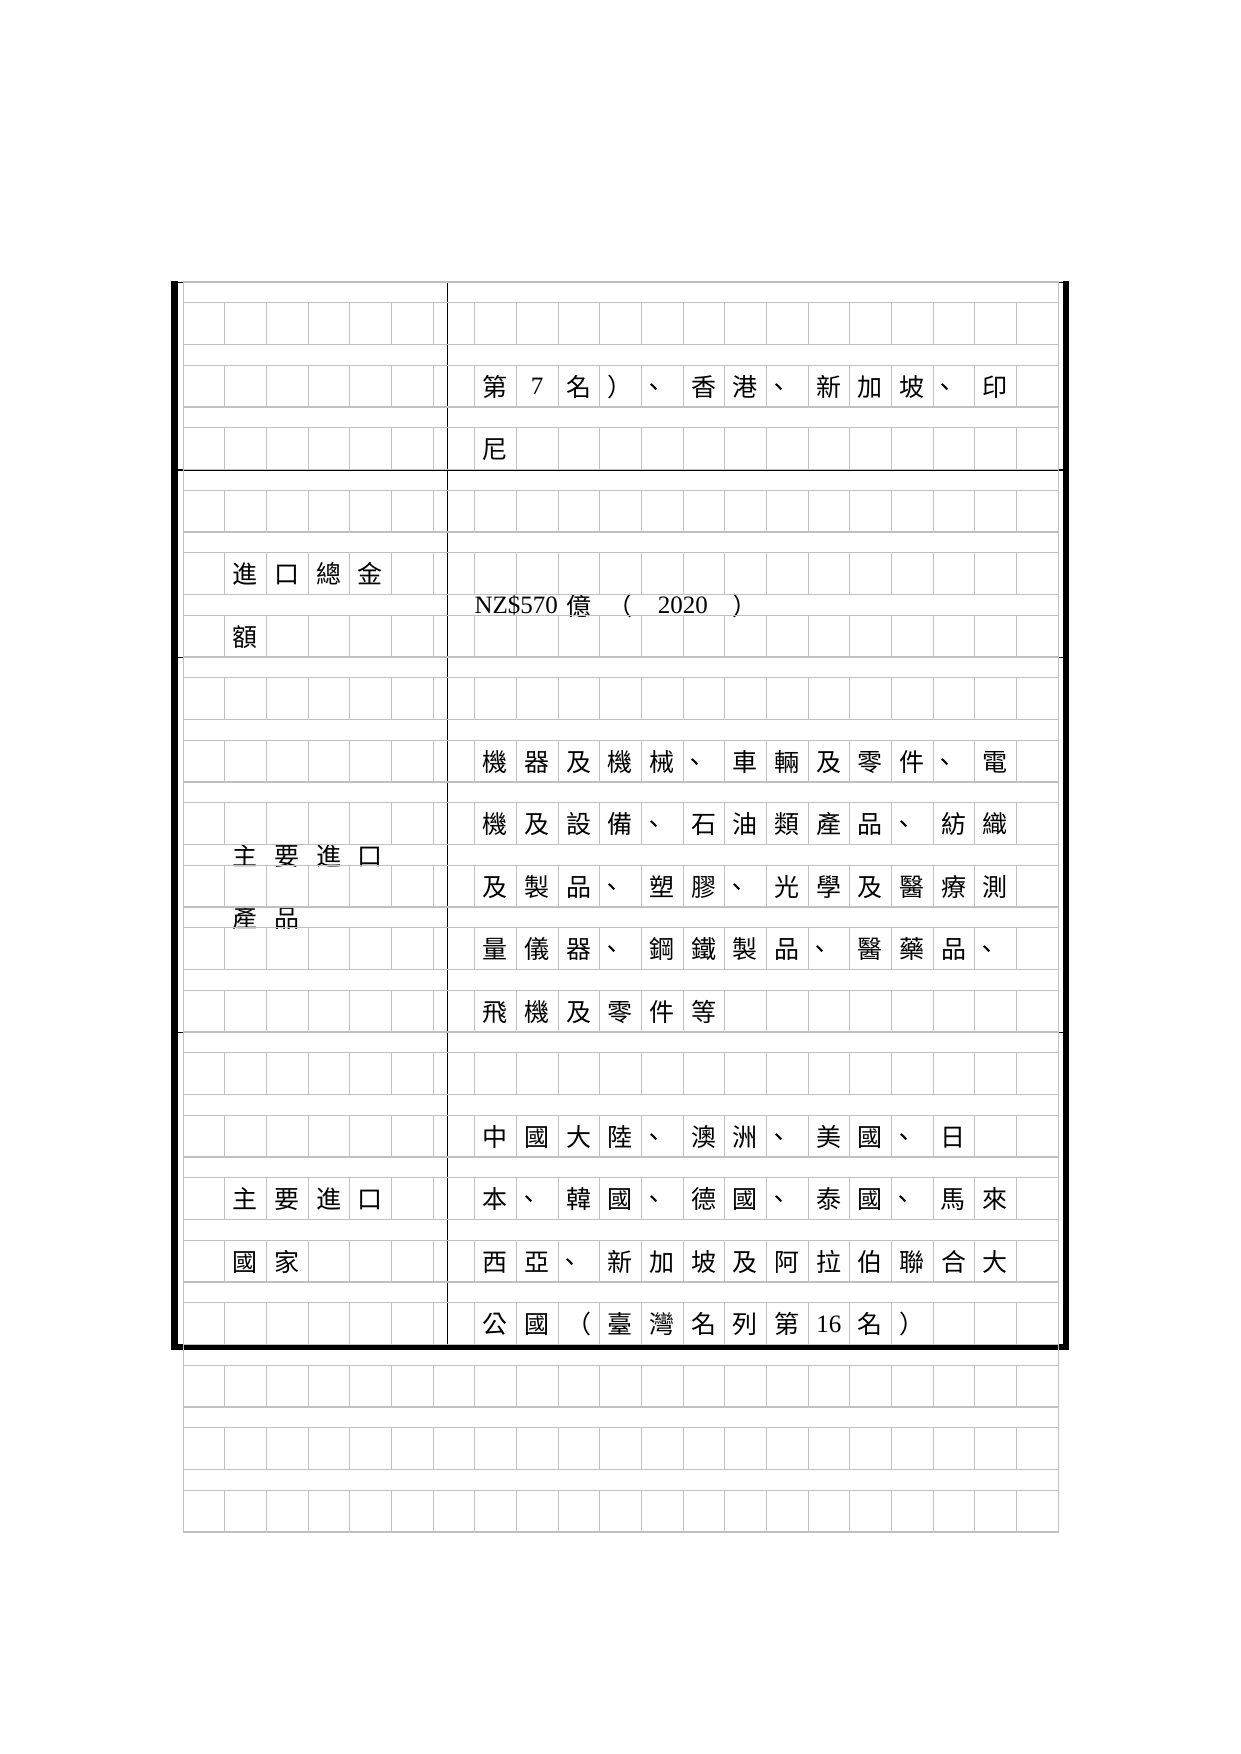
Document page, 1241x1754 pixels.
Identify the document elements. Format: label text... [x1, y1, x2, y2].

table_cell [434, 1241, 447, 1281]
table_cell [434, 553, 447, 594]
table_cell 中國大陸、澳洲、美國、日本、韓國、英國、臺灣（名列第7名）、香港、新加坡、印尼 [767, 303, 808, 344]
table_cell [434, 1116, 447, 1156]
table_cell 中國大陸、澳洲、美國、日本、韓國、德國、泰國、馬來西亞、新加坡及阿拉伯聯合大公國（臺灣名列第16名） [448, 1095, 1058, 1115]
table_cell 中國大陸、澳洲、美國、日本、韓國、德國、泰國、馬來西亞、新加坡及阿拉伯聯合大公國（臺灣名列第16名） [448, 1303, 474, 1344]
table_cell 金 [350, 553, 391, 594]
table_cell 機器及機械、車輛及零件、電機及設備、石油類產品、紡織及製品、塑膠、光學及醫療測量儀器、鋼鐵製品、醫藥品、飛機及零件等 [517, 928, 558, 969]
table_cell 中國大陸、澳洲、美國、日本、韓國、英國、臺灣（名列第7名）、香港、新加坡、印尼 [809, 428, 849, 469]
table_cell NZ$570億（2020） [600, 553, 641, 594]
table_cell 主要進口產品 [184, 928, 224, 969]
table_cell NZ$570億（2020） [448, 471, 1058, 490]
table_cell 中國大陸、澳洲、美國、日本、韓國、德國、泰國、馬來西亞、新加坡及阿拉伯聯合大公國（臺灣名列第16名） [475, 1178, 516, 1219]
table_cell 中國大陸、澳洲、美國、日本、韓國、德國、泰國、馬來西亞、新加坡及阿拉伯聯合大公國（臺灣名列第16名） [767, 1053, 808, 1094]
table_cell 主要進口產品 [362, 849, 377, 862]
table_cell [178, 1033, 183, 1344]
table_cell 機器及機械、車輛及零件、電機及設備、石油類產品、紡織及製品、塑膠、光學及醫療測量儀器、鋼鐵製品、醫藥品、飛機及零件等 [684, 741, 724, 781]
table_cell 中國大陸、澳洲、美國、日本、韓國、德國、泰國、馬來西亞、新加坡及阿拉伯聯合大公國（臺灣名列第16名） [1017, 1241, 1058, 1281]
table_cell [184, 1095, 447, 1115]
table_cell 機器及機械、車輛及零件、電機及設備、石油類產品、紡織及製品、塑膠、光學及醫療測量儀器、鋼鐵製品、醫藥品、飛機及零件等 [517, 991, 558, 1031]
table_cell 機器及機械、車輛及零件、電機及設備、石油類產品、紡織及製品、塑膠、光學及醫療測量儀器、鋼鐵製品、醫藥品、飛機及零件等 [475, 866, 516, 906]
table_cell 機器及機械、車輛及零件、電機及設備、石油類產品、紡織及製品、塑膠、光學及醫療測量儀器、鋼鐵製品、醫藥品、飛機及零件等 [767, 866, 808, 906]
table_cell [350, 1053, 391, 1094]
table_cell 機器及機械、車輛及零件、電機及設備、石油類產品、紡織及製品、塑膠、光學及醫療測量儀器、鋼鐵製品、醫藥品、飛機及零件等 [892, 928, 933, 969]
table_cell 機器及機械、車輛及零件、電機及設備、石油類產品、紡織及製品、塑膠、光學及醫療測量儀器、鋼鐵製品、醫藥品、飛機及零件等 [1017, 866, 1058, 906]
table_cell NZ$570億（2020） [934, 616, 974, 656]
table_cell [225, 1303, 266, 1344]
table_cell 中國大陸、澳洲、美國、日本、韓國、德國、泰國、馬來西亞、新加坡及阿拉伯聯合大公國（臺灣名列第16名） [767, 1241, 808, 1281]
table_cell 機器及機械、車輛及零件、電機及設備、石油類產品、紡織及製品、塑膠、光學及醫療測量儀器、鋼鐵製品、醫藥品、飛機及零件等 [1017, 991, 1058, 1031]
table_cell [350, 428, 391, 469]
table_cell 主要進口產品 [350, 866, 391, 906]
table_cell 中國大陸、澳洲、美國、日本、韓國、德國、泰國、馬來西亞、新加坡及阿拉伯聯合大公國（臺灣名列第16名） [1017, 1303, 1058, 1344]
table_cell 中國大陸、澳洲、美國、日本、韓國、德國、泰國、馬來西亞、新加坡及阿拉伯聯合大公國（臺灣名列第16名） [642, 1241, 683, 1281]
table_cell 中國大陸、澳洲、美國、日本、韓國、英國、臺灣（名列第7名）、香港、新加坡、印尼 [642, 428, 683, 469]
table_cell 機器及機械、車輛及零件、電機及設備、石油類產品、紡織及製品、塑膠、光學及醫療測量儀器、鋼鐵製品、醫藥品、飛機及零件等 [1059, 658, 1063, 1031]
table_cell NZ$570億（2020） [736, 595, 1058, 615]
table_cell [225, 428, 266, 469]
table_cell [392, 303, 433, 344]
table_cell 中國大陸、澳洲、美國、日本、韓國、英國、臺灣（名列第7名）、香港、新加坡、印尼 [1017, 428, 1058, 469]
table_cell 主要進口產品 [184, 678, 224, 719]
table_cell 中國大陸、澳洲、美國、日本、韓國、德國、泰國、馬來西亞、新加坡及阿拉伯聯合大公國（臺灣名列第16名） [600, 1178, 641, 1219]
table_cell 主要進口產品 [184, 970, 447, 990]
table_cell 中國大陸、澳洲、美國、日本、韓國、英國、臺灣（名列第7名）、香港、新加坡、印尼 [850, 366, 891, 406]
table_cell 中國大陸、澳洲、美國、日本、韓國、英國、臺灣（名列第7名）、香港、新加坡、印尼 [725, 366, 766, 406]
table_cell 機器及機械、車輛及零件、電機及設備、石油類產品、紡織及製品、塑膠、光學及醫療測量儀器、鋼鐵製品、醫藥品、飛機及零件等 [475, 678, 516, 719]
table_cell 中國大陸、澳洲、美國、日本、韓國、英國、臺灣（名列第7名）、香港、新加坡、印尼 [975, 303, 1016, 344]
table_cell NZ$570億（2020） [642, 553, 683, 594]
table_cell 主要進口產品 [184, 783, 447, 802]
table_cell 中國大陸、澳洲、美國、日本、韓國、德國、泰國、馬來西亞、新加坡及阿拉伯聯合大公國（臺灣名列第16名） [517, 1241, 558, 1281]
table_cell [184, 553, 224, 594]
table_cell 機器及機械、車輛及零件、電機及設備、石油類產品、紡織及製品、塑膠、光學及醫療測量儀器、鋼鐵製品、醫藥品、飛機及零件等 [559, 991, 599, 1031]
table_cell 中國大陸、澳洲、美國、日本、韓國、德國、泰國、馬來西亞、新加坡及阿拉伯聯合大公國（臺灣名列第16名） [448, 1053, 474, 1094]
table_cell 中國大陸、澳洲、美國、日本、韓國、德國、泰國、馬來西亞、新加坡及阿拉伯聯合大公國（臺灣名列第16名） [448, 1158, 1058, 1177]
table_cell 中國大陸、澳洲、美國、日本、韓國、德國、泰國、馬來西亞、新加坡及阿拉伯聯合大公國（臺灣名列第16名） [475, 1116, 516, 1156]
table_cell 中國大陸、澳洲、美國、日本、韓國、德國、泰國、馬來西亞、新加坡及阿拉伯聯合大公國（臺灣名列第16名） [809, 1053, 849, 1094]
table_cell NZ$570億（2020） [892, 553, 933, 594]
table_cell 中國大陸、澳洲、美國、日本、韓國、德國、泰國、馬來西亞、新加坡及阿拉伯聯合大公國（臺灣名列第16名） [975, 1241, 1016, 1281]
table_cell 中國大陸、澳洲、美國、日本、韓國、英國、臺灣（名列第7名）、香港、新加坡、印尼 [767, 428, 808, 469]
table_cell [350, 491, 391, 531]
table_cell 機器及機械、車輛及零件、電機及設備、石油類產品、紡織及製品、塑膠、光學及醫療測量儀器、鋼鐵製品、醫藥品、飛機及零件等 [559, 803, 599, 844]
table_cell 機器及機械、車輛及零件、電機及設備、石油類產品、紡織及製品、塑膠、光學及醫療測量儀器、鋼鐵製品、醫藥品、飛機及零件等 [975, 866, 1016, 906]
table_cell 中國大陸、澳洲、美國、日本、韓國、德國、泰國、馬來西亞、新加坡及阿拉伯聯合大公國（臺灣名列第16名） [517, 1053, 558, 1094]
table_cell 機器及機械、車輛及零件、電機及設備、石油類產品、紡織及製品、塑膠、光學及醫療測量儀器、鋼鐵製品、醫藥品、飛機及零件等 [725, 866, 766, 906]
table_cell 中國大陸、澳洲、美國、日本、韓國、德國、泰國、馬來西亞、新加坡及阿拉伯聯合大公國（臺灣名列第16名） [809, 1241, 849, 1281]
table_cell 主要進口產品 [225, 928, 266, 969]
table_cell [350, 1241, 391, 1281]
table_cell 中國大陸、澳洲、美國、日本、韓國、德國、泰國、馬來西亞、新加坡及阿拉伯聯合大公國（臺灣名列第16名） [517, 1178, 558, 1219]
table_cell [392, 428, 433, 469]
table_cell NZ$570億（2020） [448, 533, 1058, 552]
table_cell NZ$570億（2020） [642, 491, 683, 531]
table_cell NZ$570億（2020） [725, 553, 766, 594]
table_cell 機器及機械、車輛及零件、電機及設備、石油類產品、紡織及製品、塑膠、光學及醫療測量儀器、鋼鐵製品、醫藥品、飛機及零件等 [559, 928, 599, 969]
table_cell [267, 366, 308, 406]
table_cell 中國大陸、澳洲、美國、日本、韓國、英國、臺灣（名列第7名）、香港、新加坡、印尼 [559, 428, 599, 469]
table_cell 中國大陸、澳洲、美國、日本、韓國、英國、臺灣（名列第7名）、香港、新加坡、印尼 [517, 303, 558, 344]
table_cell 中國大陸、澳洲、美國、日本、韓國、德國、泰國、馬來西亞、新加坡及阿拉伯聯合大公國（臺灣名列第16名） [975, 1116, 1016, 1156]
table_cell NZ$570億（2020） [642, 616, 683, 656]
table_cell 中國大陸、澳洲、美國、日本、韓國、德國、泰國、馬來西亞、新加坡及阿拉伯聯合大公國（臺灣名列第16名） [517, 1116, 558, 1156]
table_cell [392, 1053, 433, 1094]
table_cell [392, 491, 433, 531]
table_cell 機器及機械、車輛及零件、電機及設備、石油類產品、紡織及製品、塑膠、光學及醫療測量儀器、鋼鐵製品、醫藥品、飛機及零件等 [642, 678, 683, 719]
table_cell [309, 616, 349, 656]
table_cell 中國大陸、澳洲、美國、日本、韓國、德國、泰國、馬來西亞、新加坡及阿拉伯聯合大公國（臺灣名列第16名） [850, 1303, 891, 1344]
table_cell [184, 1116, 224, 1156]
table_cell 口 [350, 1178, 391, 1219]
table_cell 主要進口產品 [392, 866, 433, 906]
table_cell 中國大陸、澳洲、美國、日本、韓國、德國、泰國、馬來西亞、新加坡及阿拉伯聯合大公國（臺灣名列第16名） [642, 1178, 683, 1219]
table_cell 機器及機械、車輛及零件、電機及設備、石油類產品、紡織及製品、塑膠、光學及醫療測量儀器、鋼鐵製品、醫藥品、飛機及零件等 [809, 803, 849, 844]
table_cell 中國大陸、澳洲、美國、日本、韓國、英國、臺灣（名列第7名）、香港、新加坡、印尼 [1017, 366, 1058, 406]
table_cell 機器及機械、車輛及零件、電機及設備、石油類產品、紡織及製品、塑膠、光學及醫療測量儀器、鋼鐵製品、醫藥品、飛機及零件等 [448, 845, 1058, 865]
table_cell 主要進口產品 [267, 678, 308, 719]
table_cell 機器及機械、車輛及零件、電機及設備、石油類產品、紡織及製品、塑膠、光學及醫療測量儀器、鋼鐵製品、醫藥品、飛機及零件等 [475, 991, 516, 1031]
table_cell 機器及機械、車輛及零件、電機及設備、石油類產品、紡織及製品、塑膠、光學及醫療測量儀器、鋼鐵製品、醫藥品、飛機及零件等 [1017, 803, 1058, 844]
table_cell 中國大陸、澳洲、美國、日本、韓國、德國、泰國、馬來西亞、新加坡及阿拉伯聯合大公國（臺灣名列第16名） [892, 1053, 933, 1094]
table_cell NZ$570億（2020） [809, 616, 849, 656]
table_cell 機器及機械、車輛及零件、電機及設備、石油類產品、紡織及製品、塑膠、光學及醫療測量儀器、鋼鐵製品、醫藥品、飛機及零件等 [642, 803, 683, 844]
table_cell NZ$570億（2020） [559, 491, 599, 531]
table_cell 中國大陸、澳洲、美國、日本、韓國、德國、泰國、馬來西亞、新加坡及阿拉伯聯合大公國（臺灣名列第16名） [892, 1178, 933, 1219]
table_cell 主要進口產品 [267, 803, 308, 844]
table_cell 中國大陸、澳洲、美國、日本、韓國、德國、泰國、馬來西亞、新加坡及阿拉伯聯合大公國（臺灣名列第16名） [850, 1116, 891, 1156]
table_cell 機器及機械、車輛及零件、電機及設備、石油類產品、紡織及製品、塑膠、光學及醫療測量儀器、鋼鐵製品、醫藥品、飛機及零件等 [975, 678, 1016, 719]
table_cell [225, 491, 266, 531]
table_cell 機器及機械、車輛及零件、電機及設備、石油類產品、紡織及製品、塑膠、光學及醫療測量儀器、鋼鐵製品、醫藥品、飛機及零件等 [559, 741, 599, 781]
table_cell 機器及機械、車輛及零件、電機及設備、石油類產品、紡織及製品、塑膠、光學及醫療測量儀器、鋼鐵製品、醫藥品、飛機及零件等 [809, 991, 849, 1031]
table_cell 中國大陸、澳洲、美國、日本、韓國、英國、臺灣（名列第7名）、香港、新加坡、印尼 [684, 366, 724, 406]
table_cell 主要進口產品 [392, 991, 433, 1031]
table_cell 機器及機械、車輛及零件、電機及設備、石油類產品、紡織及製品、塑膠、光學及醫療測量儀器、鋼鐵製品、醫藥品、飛機及零件等 [767, 803, 808, 844]
table_cell 中國大陸、澳洲、美國、日本、韓國、德國、泰國、馬來西亞、新加坡及阿拉伯聯合大公國（臺灣名列第16名） [1017, 1178, 1058, 1219]
table_cell 機器及機械、車輛及零件、電機及設備、石油類產品、紡織及製品、塑膠、光學及醫療測量儀器、鋼鐵製品、醫藥品、飛機及零件等 [475, 928, 516, 969]
table_cell NZ$570億（2020） [514, 595, 572, 615]
table_cell NZ$570億（2020） [725, 616, 766, 656]
table_cell 中國大陸、澳洲、美國、日本、韓國、德國、泰國、馬來西亞、新加坡及阿拉伯聯合大公國（臺灣名列第16名） [850, 1053, 891, 1094]
table_cell 中國大陸、澳洲、美國、日本、韓國、德國、泰國、馬來西亞、新加坡及阿拉伯聯合大公國（臺灣名列第16名） [475, 1303, 516, 1344]
table_cell 主要進口產品 [309, 991, 349, 1031]
table_cell NZ$570億（2020） [975, 491, 1016, 531]
table_cell [184, 1220, 447, 1240]
table_cell 中國大陸、澳洲、美國、日本、韓國、英國、臺灣（名列第7名）、香港、新加坡、印尼 [934, 428, 974, 469]
table_cell 主要進口產品 [237, 908, 447, 927]
table_cell 中國大陸、澳洲、美國、日本、韓國、德國、泰國、馬來西亞、新加坡及阿拉伯聯合大公國（臺灣名列第16名） [448, 1220, 1058, 1240]
table_cell 中國大陸、澳洲、美國、日本、韓國、英國、臺灣（名列第7名）、香港、新加坡、印尼 [559, 303, 599, 344]
table_cell 中國大陸、澳洲、美國、日本、韓國、英國、臺灣（名列第7名）、香港、新加坡、印尼 [809, 366, 849, 406]
table_cell 中國大陸、澳洲、美國、日本、韓國、德國、泰國、馬來西亞、新加坡及阿拉伯聯合大公國（臺灣名列第16名） [725, 1241, 766, 1281]
table_cell 機器及機械、車輛及零件、電機及設備、石油類產品、紡織及製品、塑膠、光學及醫療測量儀器、鋼鐵製品、醫藥品、飛機及零件等 [725, 741, 766, 781]
table_cell 機器及機械、車輛及零件、電機及設備、石油類產品、紡織及製品、塑膠、光學及醫療測量儀器、鋼鐵製品、醫藥品、飛機及零件等 [559, 678, 599, 719]
table_cell [434, 428, 447, 469]
table_cell 中國大陸、澳洲、美國、日本、韓國、英國、臺灣（名列第7名）、香港、新加坡、印尼 [767, 366, 808, 406]
table_cell 主要進口產品 [245, 845, 284, 865]
table_cell 中國大陸、澳洲、美國、日本、韓國、英國、臺灣（名列第7名）、香港、新加坡、印尼 [975, 366, 1016, 406]
table_cell 中國大陸、澳洲、美國、日本、韓國、德國、泰國、馬來西亞、新加坡及阿拉伯聯合大公國（臺灣名列第16名） [448, 1033, 1058, 1052]
table_cell NZ$570億（2020） [1017, 616, 1058, 656]
table_cell NZ$570億（2020） [684, 616, 724, 656]
table_cell 中國大陸、澳洲、美國、日本、韓國、德國、泰國、馬來西亞、新加坡及阿拉伯聯合大公國（臺灣名列第16名） [642, 1303, 683, 1344]
table_cell 機器及機械、車輛及零件、電機及設備、石油類產品、紡織及製品、塑膠、光學及醫療測量儀器、鋼鐵製品、醫藥品、飛機及零件等 [934, 928, 974, 969]
table_cell 主要進口產品 [267, 991, 308, 1031]
table_cell 主要進口產品 [434, 866, 447, 906]
table_cell 機器及機械、車輛及零件、電機及設備、石油類產品、紡織及製品、塑膠、光學及醫療測量儀器、鋼鐵製品、醫藥品、飛機及零件等 [475, 803, 516, 844]
table_cell 中國大陸、澳洲、美國、日本、韓國、英國、臺灣（名列第7名）、香港、新加坡、印尼 [448, 428, 474, 469]
table_cell 中國大陸、澳洲、美國、日本、韓國、德國、泰國、馬來西亞、新加坡及阿拉伯聯合大公國（臺灣名列第16名） [975, 1053, 1016, 1094]
table_cell 機器及機械、車輛及零件、電機及設備、石油類產品、紡織及製品、塑膠、光學及醫療測量儀器、鋼鐵製品、醫藥品、飛機及零件等 [684, 866, 724, 906]
table_cell 機器及機械、車輛及零件、電機及設備、石油類產品、紡織及製品、塑膠、光學及醫療測量儀器、鋼鐵製品、醫藥品、飛機及零件等 [767, 741, 808, 781]
table_cell 機器及機械、車輛及零件、電機及設備、石油類產品、紡織及製品、塑膠、光學及醫療測量儀器、鋼鐵製品、醫藥品、飛機及零件等 [448, 908, 1058, 927]
table_cell 中國大陸、澳洲、美國、日本、韓國、德國、泰國、馬來西亞、新加坡及阿拉伯聯合大公國（臺灣名列第16名） [1059, 1033, 1063, 1344]
table_cell 機器及機械、車輛及零件、電機及設備、石油類產品、紡織及製品、塑膠、光學及醫療測量儀器、鋼鐵製品、醫藥品、飛機及零件等 [448, 658, 1058, 677]
table_cell NZ$570億（2020） [559, 616, 599, 656]
table_cell [434, 303, 447, 344]
table_cell 機器及機械、車輛及零件、電機及設備、石油類產品、紡織及製品、塑膠、光學及醫療測量儀器、鋼鐵製品、醫藥品、飛機及零件等 [934, 803, 974, 844]
table_cell 進 [309, 1178, 349, 1219]
table_cell 主要進口產品 [225, 741, 266, 781]
table_cell 中國大陸、澳洲、美國、日本、韓國、德國、泰國、馬來西亞、新加坡及阿拉伯聯合大公國（臺灣名列第16名） [684, 1303, 724, 1344]
table_cell 機器及機械、車輛及零件、電機及設備、石油類產品、紡織及製品、塑膠、光學及醫療測量儀器、鋼鐵製品、醫藥品、飛機及零件等 [517, 678, 558, 719]
table_cell NZ$570億（2020） [1017, 553, 1058, 594]
table_cell [184, 1303, 224, 1344]
table_cell 中國大陸、澳洲、美國、日本、韓國、德國、泰國、馬來西亞、新加坡及阿拉伯聯合大公國（臺灣名列第16名） [725, 1303, 766, 1344]
table_cell [267, 1116, 308, 1156]
table_cell 機器及機械、車輛及零件、電機及設備、石油類產品、紡織及製品、塑膠、光學及醫療測量儀器、鋼鐵製品、醫藥品、飛機及零件等 [975, 803, 1016, 844]
table_cell [392, 1116, 433, 1156]
table_cell NZ$570億（2020） [892, 616, 933, 656]
table_cell 主要進口產品 [285, 845, 447, 865]
table_cell NZ$570億（2020） [448, 491, 474, 531]
table_cell 機器及機械、車輛及零件、電機及設備、石油類產品、紡織及製品、塑膠、光學及醫療測量儀器、鋼鐵製品、醫藥品、飛機及零件等 [892, 866, 933, 906]
table_cell [184, 491, 224, 531]
table_cell [392, 366, 433, 406]
table_cell 中國大陸、澳洲、美國、日本、韓國、英國、臺灣（名列第7名）、香港、新加坡、印尼 [475, 428, 516, 469]
table_cell 機器及機械、車輛及零件、電機及設備、石油類產品、紡織及製品、塑膠、光學及醫療測量儀器、鋼鐵製品、醫藥品、飛機及零件等 [850, 991, 891, 1031]
table_cell 中國大陸、澳洲、美國、日本、韓國、德國、泰國、馬來西亞、新加坡及阿拉伯聯合大公國（臺灣名列第16名） [850, 1241, 891, 1281]
table_cell 中國大陸、澳洲、美國、日本、韓國、德國、泰國、馬來西亞、新加坡及阿拉伯聯合大公國（臺灣名列第16名） [1017, 1053, 1058, 1094]
table_cell 中國大陸、澳洲、美國、日本、韓國、英國、臺灣（名列第7名）、香港、新加坡、印尼 [850, 428, 891, 469]
table_cell [225, 1116, 266, 1156]
table_cell NZ$570億（2020） [934, 491, 974, 531]
table_cell 主要進口產品 [434, 803, 447, 844]
table_cell NZ$570億（2020） [767, 553, 808, 594]
table_cell 中國大陸、澳洲、美國、日本、韓國、英國、臺灣（名列第7名）、香港、新加坡、印尼 [892, 366, 933, 406]
table_cell 中國大陸、澳洲、美國、日本、韓國、英國、臺灣（名列第7名）、香港、新加坡、印尼 [475, 303, 516, 344]
table_cell 機器及機械、車輛及零件、電機及設備、石油類產品、紡織及製品、塑膠、光學及醫療測量儀器、鋼鐵製品、醫藥品、飛機及零件等 [600, 678, 641, 719]
table_cell 機器及機械、車輛及零件、電機及設備、石油類產品、紡織及製品、塑膠、光學及醫療測量儀器、鋼鐵製品、醫藥品、飛機及零件等 [725, 803, 766, 844]
table_cell 中國大陸、澳洲、美國、日本、韓國、德國、泰國、馬來西亞、新加坡及阿拉伯聯合大公國（臺灣名列第16名） [892, 1116, 933, 1156]
table_cell 中國大陸、澳洲、美國、日本、韓國、德國、泰國、馬來西亞、新加坡及阿拉伯聯合大公國（臺灣名列第16名） [448, 1283, 1058, 1302]
table_cell 機器及機械、車輛及零件、電機及設備、石油類產品、紡織及製品、塑膠、光學及醫療測量儀器、鋼鐵製品、醫藥品、飛機及零件等 [600, 991, 641, 1031]
table_cell 機器及機械、車輛及零件、電機及設備、石油類產品、紡織及製品、塑膠、光學及醫療測量儀器、鋼鐵製品、醫藥品、飛機及零件等 [448, 783, 1058, 802]
table_cell [309, 1303, 349, 1344]
table_cell [309, 1241, 349, 1281]
table_cell [434, 366, 447, 406]
table_cell 中國大陸、澳洲、美國、日本、韓國、德國、泰國、馬來西亞、新加坡及阿拉伯聯合大公國（臺灣名列第16名） [448, 1178, 474, 1219]
table_cell 中國大陸、澳洲、美國、日本、韓國、德國、泰國、馬來西亞、新加坡及阿拉伯聯合大公國（臺灣名列第16名） [559, 1241, 599, 1281]
table_cell [184, 408, 447, 427]
table_cell 機器及機械、車輛及零件、電機及設備、石油類產品、紡織及製品、塑膠、光學及醫療測量儀器、鋼鐵製品、醫藥品、飛機及零件等 [767, 678, 808, 719]
table_cell 主要進口產品 [267, 928, 308, 969]
table_cell NZ$570億（2020） [975, 553, 1016, 594]
table_cell 中國大陸、澳洲、美國、日本、韓國、英國、臺灣（名列第7名）、香港、新加坡、印尼 [1017, 303, 1058, 344]
table_cell 中國大陸、澳洲、美國、日本、韓國、英國、臺灣（名列第7名）、香港、新加坡、印尼 [725, 303, 766, 344]
table_cell 中國大陸、澳洲、美國、日本、韓國、德國、泰國、馬來西亞、新加坡及阿拉伯聯合大公國（臺灣名列第16名） [475, 1241, 516, 1281]
table_cell 中國大陸、澳洲、美國、日本、韓國、英國、臺灣（名列第7名）、香港、新加坡、印尼 [448, 366, 474, 406]
table_cell 主要進口產品 [392, 678, 433, 719]
table_cell 中國大陸、澳洲、美國、日本、韓國、德國、泰國、馬來西亞、新加坡及阿拉伯聯合大公國（臺灣名列第16名） [475, 1053, 516, 1094]
table_cell 主要進口產品 [350, 803, 391, 844]
table_cell NZ$570億（2020） [767, 616, 808, 656]
table_cell [392, 553, 433, 594]
table_cell NZ$570億（2020） [600, 491, 641, 531]
table_cell 中國大陸、澳洲、美國、日本、韓國、德國、泰國、馬來西亞、新加坡及阿拉伯聯合大公國（臺灣名列第16名） [934, 1116, 974, 1156]
table_cell [184, 428, 224, 469]
table_cell 中國大陸、澳洲、美國、日本、韓國、德國、泰國、馬來西亞、新加坡及阿拉伯聯合大公國（臺灣名列第16名） [767, 1116, 808, 1156]
table_cell [184, 471, 447, 490]
table_cell 中國大陸、澳洲、美國、日本、韓國、德國、泰國、馬來西亞、新加坡及阿拉伯聯合大公國（臺灣名列第16名） [559, 1178, 599, 1219]
table_cell 中國大陸、澳洲、美國、日本、韓國、德國、泰國、馬來西亞、新加坡及阿拉伯聯合大公國（臺灣名列第16名） [725, 1178, 766, 1219]
table_cell [178, 283, 183, 469]
table_cell [434, 1053, 447, 1094]
table_cell [350, 1303, 391, 1344]
table_cell 中國大陸、澳洲、美國、日本、韓國、德國、泰國、馬來西亞、新加坡及阿拉伯聯合大公國（臺灣名列第16名） [892, 1241, 933, 1281]
table_cell [225, 303, 266, 344]
table_cell 機器及機械、車輛及零件、電機及設備、石油類產品、紡織及製品、塑膠、光學及醫療測量儀器、鋼鐵製品、醫藥品、飛機及零件等 [767, 991, 808, 1031]
table_cell 主要進口產品 [184, 658, 447, 677]
table_cell 主要進口產品 [350, 741, 391, 781]
table_cell 中國大陸、澳洲、美國、日本、韓國、德國、泰國、馬來西亞、新加坡及阿拉伯聯合大公國（臺灣名列第16名） [684, 1178, 724, 1219]
table_cell 機器及機械、車輛及零件、電機及設備、石油類產品、紡織及製品、塑膠、光學及醫療測量儀器、鋼鐵製品、醫藥品、飛機及零件等 [809, 928, 849, 969]
table_cell [184, 303, 224, 344]
table_cell [392, 1303, 433, 1344]
table_cell [309, 303, 349, 344]
table_cell 中國大陸、澳洲、美國、日本、韓國、德國、泰國、馬來西亞、新加坡及阿拉伯聯合大公國（臺灣名列第16名） [600, 1303, 641, 1344]
table_cell [434, 1178, 447, 1219]
table_cell [392, 616, 433, 656]
table_cell 主要進口產品 [184, 866, 224, 906]
table_cell [350, 303, 391, 344]
table_cell 中國大陸、澳洲、美國、日本、韓國、英國、臺灣（名列第7名）、香港、新加坡、印尼 [448, 283, 1058, 302]
table_cell 中國大陸、澳洲、美國、日本、韓國、英國、臺灣（名列第7名）、香港、新加坡、印尼 [600, 428, 641, 469]
table_cell 機器及機械、車輛及零件、電機及設備、石油類產品、紡織及製品、塑膠、光學及醫療測量儀器、鋼鐵製品、醫藥品、飛機及零件等 [684, 928, 724, 969]
table_cell NZ$570億（2020） [684, 553, 724, 594]
table_cell 中國大陸、澳洲、美國、日本、韓國、英國、臺灣（名列第7名）、香港、新加坡、印尼 [934, 366, 974, 406]
table_cell 中國大陸、澳洲、美國、日本、韓國、德國、泰國、馬來西亞、新加坡及阿拉伯聯合大公國（臺灣名列第16名） [684, 1053, 724, 1094]
table_cell 中國大陸、澳洲、美國、日本、韓國、英國、臺灣（名列第7名）、香港、新加坡、印尼 [642, 303, 683, 344]
table_cell 中國大陸、澳洲、美國、日本、韓國、德國、泰國、馬來西亞、新加坡及阿拉伯聯合大公國（臺灣名列第16名） [975, 1178, 1016, 1219]
table_cell 機器及機械、車輛及零件、電機及設備、石油類產品、紡織及製品、塑膠、光學及醫療測量儀器、鋼鐵製品、醫藥品、飛機及零件等 [809, 866, 849, 906]
table_cell 中國大陸、澳洲、美國、日本、韓國、英國、臺灣（名列第7名）、香港、新加坡、印尼 [850, 303, 891, 344]
table_cell 中國大陸、澳洲、美國、日本、韓國、德國、泰國、馬來西亞、新加坡及阿拉伯聯合大公國（臺灣名列第16名） [642, 1053, 683, 1094]
table_cell 中國大陸、澳洲、美國、日本、韓國、德國、泰國、馬來西亞、新加坡及阿拉伯聯合大公國（臺灣名列第16名） [600, 1053, 641, 1094]
table_cell 主要進口產品 [350, 991, 391, 1031]
table_cell 中國大陸、澳洲、美國、日本、韓國、德國、泰國、馬來西亞、新加坡及阿拉伯聯合大公國（臺灣名列第16名） [934, 1241, 974, 1281]
table_cell NZ$570億（2020） [684, 491, 724, 531]
table_cell NZ$570億（2020） [475, 553, 516, 594]
table_cell 機器及機械、車輛及零件、電機及設備、石油類產品、紡織及製品、塑膠、光學及醫療測量儀器、鋼鐵製品、醫藥品、飛機及零件等 [892, 991, 933, 1031]
table_cell 主 [225, 1178, 266, 1219]
table_cell 中國大陸、澳洲、美國、日本、韓國、德國、泰國、馬來西亞、新加坡及阿拉伯聯合大公國（臺灣名列第16名） [684, 1116, 724, 1156]
table_cell NZ$570億（2020） [448, 595, 513, 615]
table_cell 機器及機械、車輛及零件、電機及設備、石油類產品、紡織及製品、塑膠、光學及醫療測量儀器、鋼鐵製品、醫藥品、飛機及零件等 [600, 803, 641, 844]
table_cell 中國大陸、澳洲、美國、日本、韓國、德國、泰國、馬來西亞、新加坡及阿拉伯聯合大公國（臺灣名列第16名） [892, 1303, 933, 1344]
table_cell NZ$570億（2020） [448, 616, 474, 656]
table_cell NZ$570億（2020） [448, 553, 474, 594]
table_cell 中國大陸、澳洲、美國、日本、韓國、德國、泰國、馬來西亞、新加坡及阿拉伯聯合大公國（臺灣名列第16名） [809, 1303, 849, 1344]
table_cell 主要進口產品 [184, 803, 224, 844]
table_cell NZ$570億（2020） [809, 491, 849, 531]
table_cell 機器及機械、車輛及零件、電機及設備、石油類產品、紡織及製品、塑膠、光學及醫療測量儀器、鋼鐵製品、醫藥品、飛機及零件等 [1017, 928, 1058, 969]
table_cell [267, 428, 308, 469]
table_cell 主要進口產品 [309, 741, 349, 781]
table_cell 機器及機械、車輛及零件、電機及設備、石油類產品、紡織及製品、塑膠、光學及醫療測量儀器、鋼鐵製品、醫藥品、飛機及零件等 [1017, 741, 1058, 781]
table_cell [434, 1303, 447, 1344]
table_cell 機器及機械、車輛及零件、電機及設備、石油類產品、紡織及製品、塑膠、光學及醫療測量儀器、鋼鐵製品、醫藥品、飛機及零件等 [600, 928, 641, 969]
table_cell 中國大陸、澳洲、美國、日本、韓國、德國、泰國、馬來西亞、新加坡及阿拉伯聯合大公國（臺灣名列第16名） [767, 1178, 808, 1219]
table_cell 機器及機械、車輛及零件、電機及設備、石油類產品、紡織及製品、塑膠、光學及醫療測量儀器、鋼鐵製品、醫藥品、飛機及零件等 [600, 741, 641, 781]
table_cell NZ$570億（2020） [975, 616, 1016, 656]
table_cell 主要進口產品 [184, 991, 224, 1031]
table_cell 主要進口產品 [267, 741, 308, 781]
table_cell 中國大陸、澳洲、美國、日本、韓國、英國、臺灣（名列第7名）、香港、新加坡、印尼 [892, 428, 933, 469]
table_cell 機器及機械、車輛及零件、電機及設備、石油類產品、紡織及製品、塑膠、光學及醫療測量儀器、鋼鐵製品、醫藥品、飛機及零件等 [684, 678, 724, 719]
table_cell 主要進口產品 [434, 928, 447, 969]
table_cell [350, 616, 391, 656]
table_cell NZ$570億（2020） [475, 491, 516, 531]
table_cell [309, 428, 349, 469]
table_cell 機器及機械、車輛及零件、電機及設備、石油類產品、紡織及製品、塑膠、光學及醫療測量儀器、鋼鐵製品、醫藥品、飛機及零件等 [600, 866, 641, 906]
table_cell 主要進口產品 [184, 845, 245, 865]
table_cell 中國大陸、澳洲、美國、日本、韓國、德國、泰國、馬來西亞、新加坡及阿拉伯聯合大公國（臺灣名列第16名） [934, 1178, 974, 1219]
table_cell NZ$570億（2020） [850, 616, 891, 656]
table_cell [184, 1033, 447, 1052]
table_cell 機器及機械、車輛及零件、電機及設備、石油類產品、紡織及製品、塑膠、光學及醫療測量儀器、鋼鐵製品、醫藥品、飛機及零件等 [517, 803, 558, 844]
table_cell NZ$570億（2020） [626, 595, 738, 615]
table_cell NZ$570億（2020） [572, 595, 628, 615]
table_cell [350, 366, 391, 406]
table_cell 機器及機械、車輛及零件、電機及設備、石油類產品、紡織及製品、塑膠、光學及醫療測量儀器、鋼鐵製品、醫藥品、飛機及零件等 [448, 720, 1058, 740]
table_cell 主要進口產品 [392, 741, 433, 781]
table_cell [184, 1241, 224, 1281]
table_cell 主要進口產品 [392, 928, 433, 969]
table_cell [184, 616, 224, 656]
table_cell 主要進口產品 [225, 803, 266, 844]
table_cell 中國大陸、澳洲、美國、日本、韓國、德國、泰國、馬來西亞、新加坡及阿拉伯聯合大公國（臺灣名列第16名） [934, 1053, 974, 1094]
table_cell 口 [267, 553, 308, 594]
table_cell 機器及機械、車輛及零件、電機及設備、石油類產品、紡織及製品、塑膠、光學及醫療測量儀器、鋼鐵製品、醫藥品、飛機及零件等 [975, 928, 1016, 969]
table_cell 機器及機械、車輛及零件、電機及設備、石油類產品、紡織及製品、塑膠、光學及醫療測量儀器、鋼鐵製品、醫藥品、飛機及零件等 [684, 803, 724, 844]
table_cell 機器及機械、車輛及零件、電機及設備、石油類產品、紡織及製品、塑膠、光學及醫療測量儀器、鋼鐵製品、醫藥品、飛機及零件等 [892, 741, 933, 781]
table_cell [309, 1053, 349, 1094]
table_cell 主要進口產品 [178, 658, 183, 1031]
table_cell [184, 283, 447, 302]
table_cell 機器及機械、車輛及零件、電機及設備、石油類產品、紡織及製品、塑膠、光學及醫療測量儀器、鋼鐵製品、醫藥品、飛機及零件等 [934, 741, 974, 781]
table_cell 中國大陸、澳洲、美國、日本、韓國、英國、臺灣（名列第7名）、香港、新加坡、印尼 [517, 366, 558, 406]
table_cell NZ$570億（2020） [892, 491, 933, 531]
table_cell 機器及機械、車輛及零件、電機及設備、石油類產品、紡織及製品、塑膠、光學及醫療測量儀器、鋼鐵製品、醫藥品、飛機及零件等 [850, 928, 891, 969]
table_cell NZ$570億（2020） [517, 553, 558, 594]
table_cell 要 [267, 1178, 308, 1219]
table_cell 機器及機械、車輛及零件、電機及設備、石油類產品、紡織及製品、塑膠、光學及醫療測量儀器、鋼鐵製品、醫藥品、飛機及零件等 [850, 803, 891, 844]
table_cell 中國大陸、澳洲、美國、日本、韓國、英國、臺灣（名列第7名）、香港、新加坡、印尼 [600, 303, 641, 344]
table_cell 主要進口產品 [225, 678, 266, 719]
table_cell 中國大陸、澳洲、美國、日本、韓國、英國、臺灣（名列第7名）、香港、新加坡、印尼 [448, 345, 1058, 365]
table_cell 機器及機械、車輛及零件、電機及設備、石油類產品、紡織及製品、塑膠、光學及醫療測量儀器、鋼鐵製品、醫藥品、飛機及零件等 [975, 991, 1016, 1031]
table_cell 中國大陸、澳洲、美國、日本、韓國、德國、泰國、馬來西亞、新加坡及阿拉伯聯合大公國（臺灣名列第16名） [600, 1241, 641, 1281]
table_cell 機器及機械、車輛及零件、電機及設備、石油類產品、紡織及製品、塑膠、光學及醫療測量儀器、鋼鐵製品、醫藥品、飛機及零件等 [642, 866, 683, 906]
table_cell 主要進口產品 [184, 908, 243, 927]
table_cell 主要進口產品 [309, 803, 349, 844]
table_cell [267, 616, 308, 656]
table_cell [178, 471, 183, 656]
table_cell [184, 595, 447, 615]
table_cell [267, 1303, 308, 1344]
table_cell 主要進口產品 [225, 991, 266, 1031]
table_cell 中國大陸、澳洲、美國、日本、韓國、德國、泰國、馬來西亞、新加坡及阿拉伯聯合大公國（臺灣名列第16名） [767, 1303, 808, 1344]
table_cell NZ$570億（2020） [517, 491, 558, 531]
table_cell 中國大陸、澳洲、美國、日本、韓國、德國、泰國、馬來西亞、新加坡及阿拉伯聯合大公國（臺灣名列第16名） [725, 1053, 766, 1094]
table_cell 機器及機械、車輛及零件、電機及設備、石油類產品、紡織及製品、塑膠、光學及醫療測量儀器、鋼鐵製品、醫藥品、飛機及零件等 [809, 678, 849, 719]
table_cell [225, 1053, 266, 1094]
table_cell [309, 491, 349, 531]
table_cell 主要進口產品 [184, 741, 224, 781]
table_cell 中國大陸、澳洲、美國、日本、韓國、英國、臺灣（名列第7名）、香港、新加坡、印尼 [684, 303, 724, 344]
table_cell 機器及機械、車輛及零件、電機及設備、石油類產品、紡織及製品、塑膠、光學及醫療測量儀器、鋼鐵製品、醫藥品、飛機及零件等 [517, 741, 558, 781]
table_cell 中國大陸、澳洲、美國、日本、韓國、德國、泰國、馬來西亞、新加坡及阿拉伯聯合大公國（臺灣名列第16名） [809, 1116, 849, 1156]
table_cell 中國大陸、澳洲、美國、日本、韓國、德國、泰國、馬來西亞、新加坡及阿拉伯聯合大公國（臺灣名列第16名） [850, 1178, 891, 1219]
table_cell 中國大陸、澳洲、美國、日本、韓國、德國、泰國、馬來西亞、新加坡及阿拉伯聯合大公國（臺灣名列第16名） [934, 1303, 974, 1344]
table_cell [267, 491, 308, 531]
table_cell 中國大陸、澳洲、美國、日本、韓國、德國、泰國、馬來西亞、新加坡及阿拉伯聯合大公國（臺灣名列第16名） [725, 1116, 766, 1156]
table_cell [184, 533, 447, 552]
table_cell NZ$570億（2020） [600, 616, 641, 656]
table_cell 機器及機械、車輛及零件、電機及設備、石油類產品、紡織及製品、塑膠、光學及醫療測量儀器、鋼鐵製品、醫藥品、飛機及零件等 [850, 678, 891, 719]
table_cell 總 [309, 553, 349, 594]
table_cell [392, 1178, 433, 1219]
table_cell [309, 366, 349, 406]
table_cell 中國大陸、澳洲、美國、日本、韓國、德國、泰國、馬來西亞、新加坡及阿拉伯聯合大公國（臺灣名列第16名） [1017, 1116, 1058, 1156]
table_cell 機器及機械、車輛及零件、電機及設備、石油類產品、紡織及製品、塑膠、光學及醫療測量儀器、鋼鐵製品、醫藥品、飛機及零件等 [725, 678, 766, 719]
table_cell [350, 1116, 391, 1156]
table_cell 中國大陸、澳洲、美國、日本、韓國、英國、臺灣（名列第7名）、香港、新加坡、印尼 [517, 428, 558, 469]
table_cell 中國大陸、澳洲、美國、日本、韓國、德國、泰國、馬來西亞、新加坡及阿拉伯聯合大公國（臺灣名列第16名） [517, 1303, 558, 1344]
table_cell NZ$570億（2020） [850, 491, 891, 531]
table_cell [184, 1178, 224, 1219]
table_cell 主要進口產品 [267, 866, 308, 906]
table_cell 中國大陸、澳洲、美國、日本、韓國、英國、臺灣（名列第7名）、香港、新加坡、印尼 [809, 303, 849, 344]
table_cell 中國大陸、澳洲、美國、日本、韓國、德國、泰國、馬來西亞、新加坡及阿拉伯聯合大公國（臺灣名列第16名） [684, 1241, 724, 1281]
table_cell [184, 1053, 224, 1094]
table_cell 機器及機械、車輛及零件、電機及設備、石油類產品、紡織及製品、塑膠、光學及醫療測量儀器、鋼鐵製品、醫藥品、飛機及零件等 [517, 866, 558, 906]
table_cell 機器及機械、車輛及零件、電機及設備、石油類產品、紡織及製品、塑膠、光學及醫療測量儀器、鋼鐵製品、醫藥品、飛機及零件等 [934, 991, 974, 1031]
table_cell 國 [225, 1241, 266, 1281]
table_cell 中國大陸、澳洲、美國、日本、韓國、德國、泰國、馬來西亞、新加坡及阿拉伯聯合大公國（臺灣名列第16名） [559, 1053, 599, 1094]
table_cell [184, 366, 224, 406]
table_cell NZ$570億（2020） [559, 553, 599, 594]
table_cell NZ$570億（2020） [934, 553, 974, 594]
table_cell 機器及機械、車輛及零件、電機及設備、石油類產品、紡織及製品、塑膠、光學及醫療測量儀器、鋼鐵製品、醫藥品、飛機及零件等 [892, 678, 933, 719]
table_cell 中國大陸、澳洲、美國、日本、韓國、英國、臺灣（名列第7名）、香港、新加坡、印尼 [448, 408, 1058, 427]
table_cell [184, 345, 447, 365]
table_cell 機器及機械、車輛及零件、電機及設備、石油類產品、紡織及製品、塑膠、光學及醫療測量儀器、鋼鐵製品、醫藥品、飛機及零件等 [559, 866, 599, 906]
table_cell 中國大陸、澳洲、美國、日本、韓國、英國、臺灣（名列第7名）、香港、新加坡、印尼 [642, 366, 683, 406]
table_cell NZ$570億（2020） [475, 616, 516, 656]
table_cell 中國大陸、澳洲、美國、日本、韓國、德國、泰國、馬來西亞、新加坡及阿拉伯聯合大公國（臺灣名列第16名） [448, 1241, 474, 1281]
table_cell 中國大陸、澳洲、美國、日本、韓國、德國、泰國、馬來西亞、新加坡及阿拉伯聯合大公國（臺灣名列第16名） [559, 1303, 599, 1344]
table_cell 主要進口產品 [309, 678, 349, 719]
table_cell [392, 1241, 433, 1281]
table_cell 主要進口產品 [434, 991, 447, 1031]
table_cell 機器及機械、車輛及零件、電機及設備、石油類產品、紡織及製品、塑膠、光學及醫療測量儀器、鋼鐵製品、醫藥品、飛機及零件等 [448, 970, 1058, 990]
table_cell 主要進口產品 [434, 678, 447, 719]
table_cell 中國大陸、澳洲、美國、日本、韓國、英國、臺灣（名列第7名）、香港、新加坡、印尼 [559, 366, 599, 406]
table_cell [267, 303, 308, 344]
table_cell 機器及機械、車輛及零件、電機及設備、石油類產品、紡織及製品、塑膠、光學及醫療測量儀器、鋼鐵製品、醫藥品、飛機及零件等 [642, 928, 683, 969]
table_cell 中國大陸、澳洲、美國、日本、韓國、英國、臺灣（名列第7名）、香港、新加坡、印尼 [892, 303, 933, 344]
table_cell 主要進口產品 [392, 803, 433, 844]
table_cell [184, 1283, 447, 1302]
table_cell 額 [225, 616, 266, 656]
table_cell 機器及機械、車輛及零件、電機及設備、石油類產品、紡織及製品、塑膠、光學及醫療測量儀器、鋼鐵製品、醫藥品、飛機及零件等 [934, 678, 974, 719]
table_cell 主要進口產品 [225, 866, 266, 906]
table_cell [184, 1158, 447, 1177]
table_cell 主要進口產品 [184, 720, 447, 740]
table_cell NZ$570億（2020） [767, 491, 808, 531]
table_cell 機器及機械、車輛及零件、電機及設備、石油類產品、紡織及製品、塑膠、光學及醫療測量儀器、鋼鐵製品、醫藥品、飛機及零件等 [642, 741, 683, 781]
table_cell [267, 1053, 308, 1094]
table_cell 主要進口產品 [434, 741, 447, 781]
table_cell 中國大陸、澳洲、美國、日本、韓國、英國、臺灣（名列第7名）、香港、新加坡、印尼 [725, 428, 766, 469]
table_cell 機器及機械、車輛及零件、電機及設備、石油類產品、紡織及製品、塑膠、光學及醫療測量儀器、鋼鐵製品、醫藥品、飛機及零件等 [767, 928, 808, 969]
table_cell NZ$570億（2020） [809, 553, 849, 594]
table_cell 機器及機械、車輛及零件、電機及設備、石油類產品、紡織及製品、塑膠、光學及醫療測量儀器、鋼鐵製品、醫藥品、飛機及零件等 [975, 741, 1016, 781]
table_cell NZ$570億（2020） [1059, 471, 1063, 656]
table_cell 中國大陸、澳洲、美國、日本、韓國、英國、臺灣（名列第7名）、香港、新加坡、印尼 [600, 366, 641, 406]
table_cell NZ$570億（2020） [517, 616, 558, 656]
table_cell NZ$570億（2020） [725, 491, 766, 531]
table_cell 機器及機械、車輛及零件、電機及設備、石油類產品、紡織及製品、塑膠、光學及醫療測量儀器、鋼鐵製品、醫藥品、飛機及零件等 [850, 741, 891, 781]
table_cell 中國大陸、澳洲、美國、日本、韓國、德國、泰國、馬來西亞、新加坡及阿拉伯聯合大公國（臺灣名列第16名） [975, 1303, 1016, 1344]
table_cell 機器及機械、車輛及零件、電機及設備、石油類產品、紡織及製品、塑膠、光學及醫療測量儀器、鋼鐵製品、醫藥品、飛機及零件等 [850, 866, 891, 906]
table_cell 機器及機械、車輛及零件、電機及設備、石油類產品、紡織及製品、塑膠、光學及醫療測量儀器、鋼鐵製品、醫藥品、飛機及零件等 [475, 741, 516, 781]
table_cell [309, 1116, 349, 1156]
table_cell 進 [225, 553, 266, 594]
table_cell 中國大陸、澳洲、美國、日本、韓國、德國、泰國、馬來西亞、新加坡及阿拉伯聯合大公國（臺灣名列第16名） [642, 1116, 683, 1156]
table_cell 中國大陸、澳洲、美國、日本、韓國、德國、泰國、馬來西亞、新加坡及阿拉伯聯合大公國（臺灣名列第16名） [600, 1116, 641, 1156]
table_cell 機器及機械、車輛及零件、電機及設備、石油類產品、紡織及製品、塑膠、光學及醫療測量儀器、鋼鐵製品、醫藥品、飛機及零件等 [1017, 678, 1058, 719]
table_cell [434, 616, 447, 656]
table_cell 中國大陸、澳洲、美國、日本、韓國、英國、臺灣（名列第7名）、香港、新加坡、印尼 [448, 303, 474, 344]
table_cell 中國大陸、澳洲、美國、日本、韓國、英國、臺灣（名列第7名）、香港、新加坡、印尼 [684, 428, 724, 469]
table_cell NZ$570億（2020） [1017, 491, 1058, 531]
table_cell [434, 491, 447, 531]
table_cell 主要進口產品 [350, 678, 391, 719]
table_cell 機器及機械、車輛及零件、電機及設備、石油類產品、紡織及製品、塑膠、光學及醫療測量儀器、鋼鐵製品、醫藥品、飛機及零件等 [642, 991, 683, 1031]
table_cell 機器及機械、車輛及零件、電機及設備、石油類產品、紡織及製品、塑膠、光學及醫療測量儀器、鋼鐵製品、醫藥品、飛機及零件等 [725, 991, 766, 1031]
table_cell 中國大陸、澳洲、美國、日本、韓國、英國、臺灣（名列第7名）、香港、新加坡、印尼 [975, 428, 1016, 469]
table_cell NZ$570億（2020） [850, 553, 891, 594]
table_cell 機器及機械、車輛及零件、電機及設備、石油類產品、紡織及製品、塑膠、光學及醫療測量儀器、鋼鐵製品、醫藥品、飛機及零件等 [809, 741, 849, 781]
table_cell 中國大陸、澳洲、美國、日本、韓國、英國、臺灣（名列第7名）、香港、新加坡、印尼 [475, 366, 516, 406]
table_cell 機器及機械、車輛及零件、電機及設備、石油類產品、紡織及製品、塑膠、光學及醫療測量儀器、鋼鐵製品、醫藥品、飛機及零件等 [892, 803, 933, 844]
table_cell 中國大陸、澳洲、美國、日本、韓國、德國、泰國、馬來西亞、新加坡及阿拉伯聯合大公國（臺灣名列第16名） [809, 1178, 849, 1219]
table_cell 機器及機械、車輛及零件、電機及設備、石油類產品、紡織及製品、塑膠、光學及醫療測量儀器、鋼鐵製品、醫藥品、飛機及零件等 [934, 866, 974, 906]
table_cell 主要進口產品 [350, 928, 391, 969]
table_cell 機器及機械、車輛及零件、電機及設備、石油類產品、紡織及製品、塑膠、光學及醫療測量儀器、鋼鐵製品、醫藥品、飛機及零件等 [725, 928, 766, 969]
table_cell 機器及機械、車輛及零件、電機及設備、石油類產品、紡織及製品、塑膠、光學及醫療測量儀器、鋼鐵製品、醫藥品、飛機及零件等 [684, 991, 724, 1031]
table_cell 主要進口產品 [309, 928, 349, 969]
table_cell [225, 366, 266, 406]
table_cell 主要進口產品 [309, 866, 349, 906]
table_cell 中國大陸、澳洲、美國、日本、韓國、德國、泰國、馬來西亞、新加坡及阿拉伯聯合大公國（臺灣名列第16名） [559, 1116, 599, 1156]
table_cell 家 [267, 1241, 308, 1281]
table_cell 中國大陸、澳洲、美國、日本、韓國、英國、臺灣（名列第7名）、香港、新加坡、印尼 [934, 303, 974, 344]
table_cell 中國大陸、澳洲、美國、日本、韓國、德國、泰國、馬來西亞、新加坡及阿拉伯聯合大公國（臺灣名列第16名） [448, 1116, 474, 1156]
